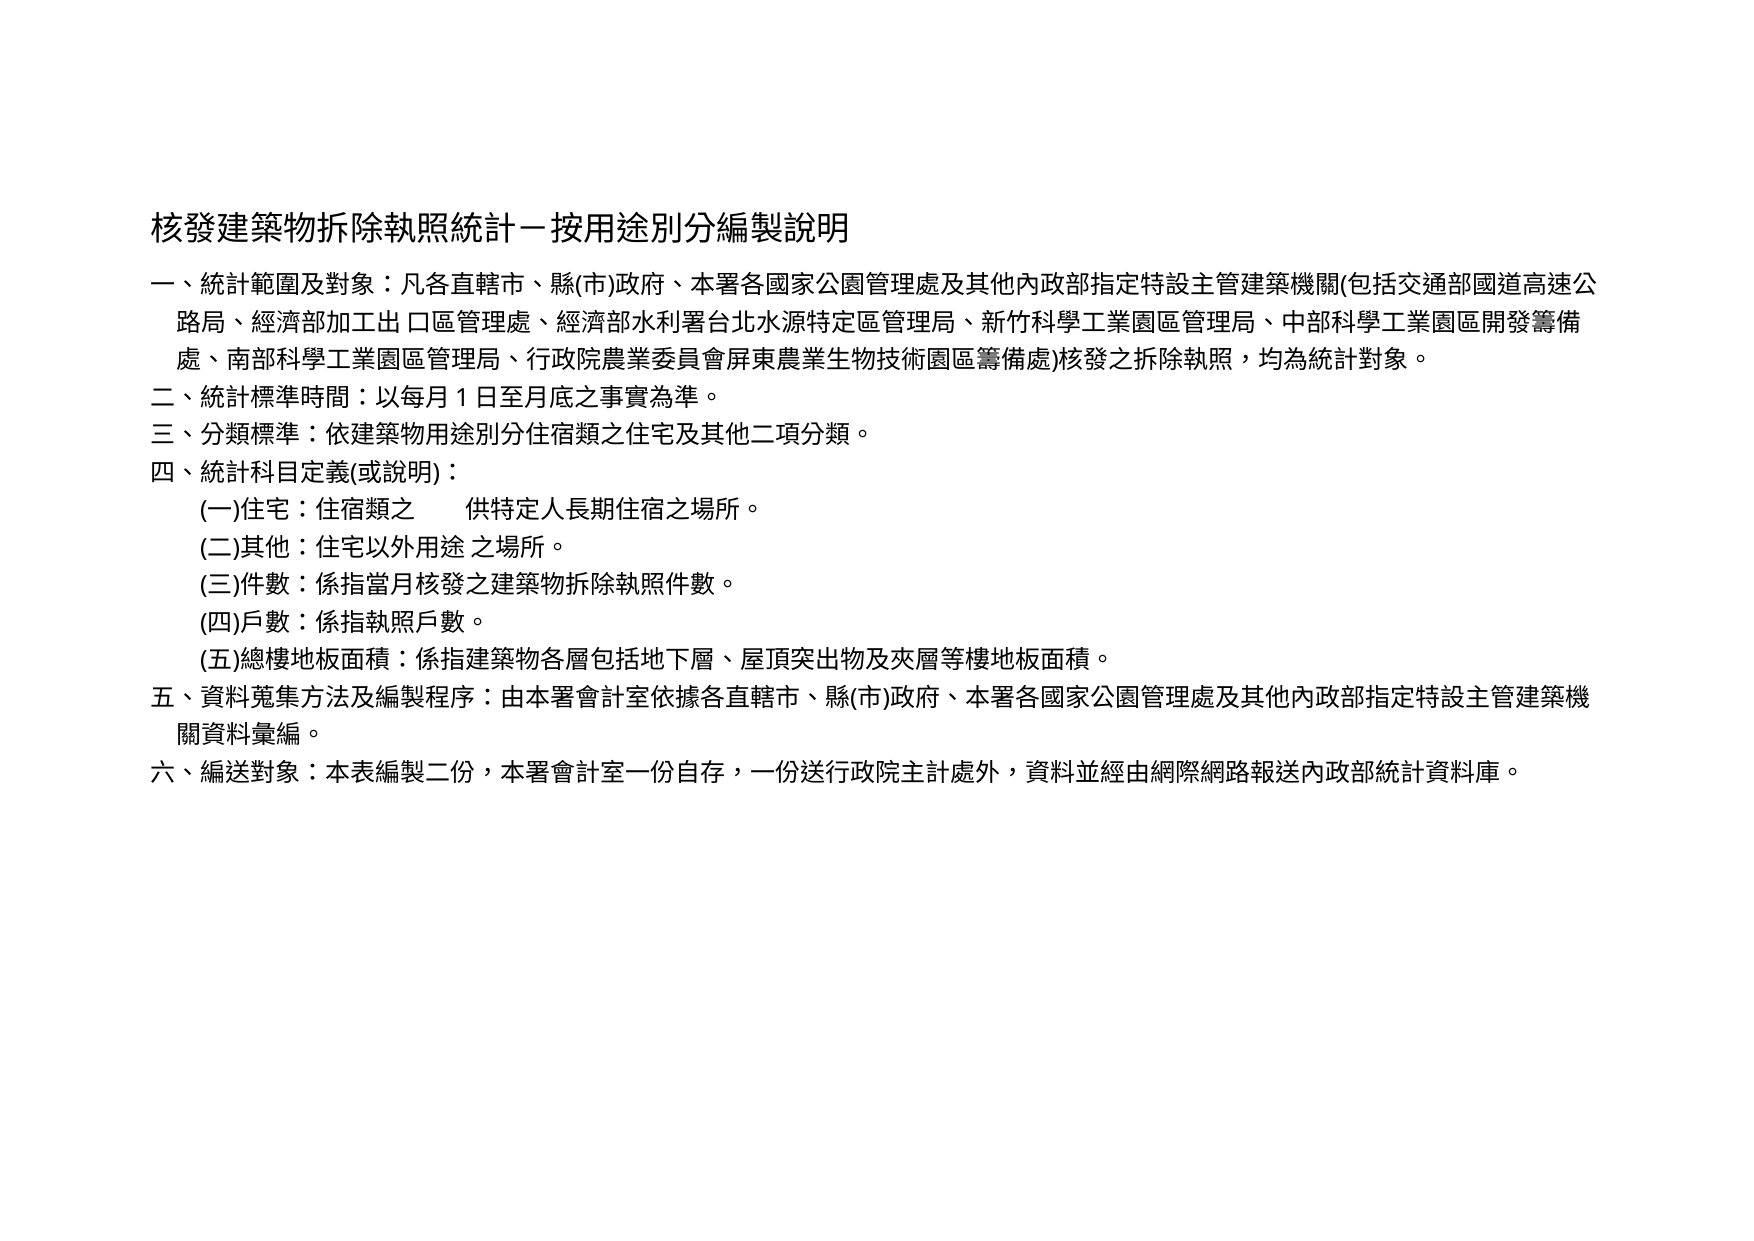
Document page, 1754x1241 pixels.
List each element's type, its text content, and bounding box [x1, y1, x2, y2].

text 一、統計範圍及對象：凡各直轄市、縣(市)政府、本署各國家公園管理處及其他內政部指定特設主管建築機關(包括交通部國道高速公 [150, 264, 1604, 301]
text 六、編送對象：本表編製二份，本署會計室一份自存，一份送行政院主計處外，資料並經由網際網路報送內政部統計資料庫。 [150, 751, 1604, 789]
text 二、統計標準時間：以每月1日至月底之事實為準。 [150, 376, 1604, 414]
text 核發建築物拆除執照統計－按用途別分編製說明 [150, 189, 1604, 264]
text 四、統計科目定義(或說明)： [150, 451, 1604, 489]
text 關資料彙編。 [150, 714, 1604, 751]
text (四)戶數：係指執照戶數。 [150, 601, 1604, 639]
text 路局、經濟部加工出 口區管理處、經濟部水利署台北水源特定區管理局、新竹科學工業園區管理局、中部科學工業園區開發籌備 [150, 301, 1604, 339]
text 處、南部科學工業園區管理局、行政院農業委員會屏東農業生物技術園區籌備處)核發之拆除執照，均為統計對象。 [150, 339, 1604, 376]
text (五)總樓地板面積：係指建築物各層包括地下層、屋頂突出物及夾層等樓地板面積。 [150, 639, 1604, 676]
text 三、分類標準：依建築物用途別分住宿類之住宅及其他二項分類。 [150, 414, 1604, 451]
text (三)件數：係指當月核發之建築物拆除執照件數。 [150, 564, 1604, 601]
text (二)其他：住宅以外用途 之場所。 [150, 526, 1604, 564]
text (一)住宅：住宿類之 供特定人長期住宿之場所。 [150, 489, 1604, 526]
text 五、資料蒐集方法及編製程序：由本署會計室依據各直轄市、縣(市)政府、本署各國家公園管理處及其他內政部指定特設主管建築機 [150, 676, 1604, 714]
